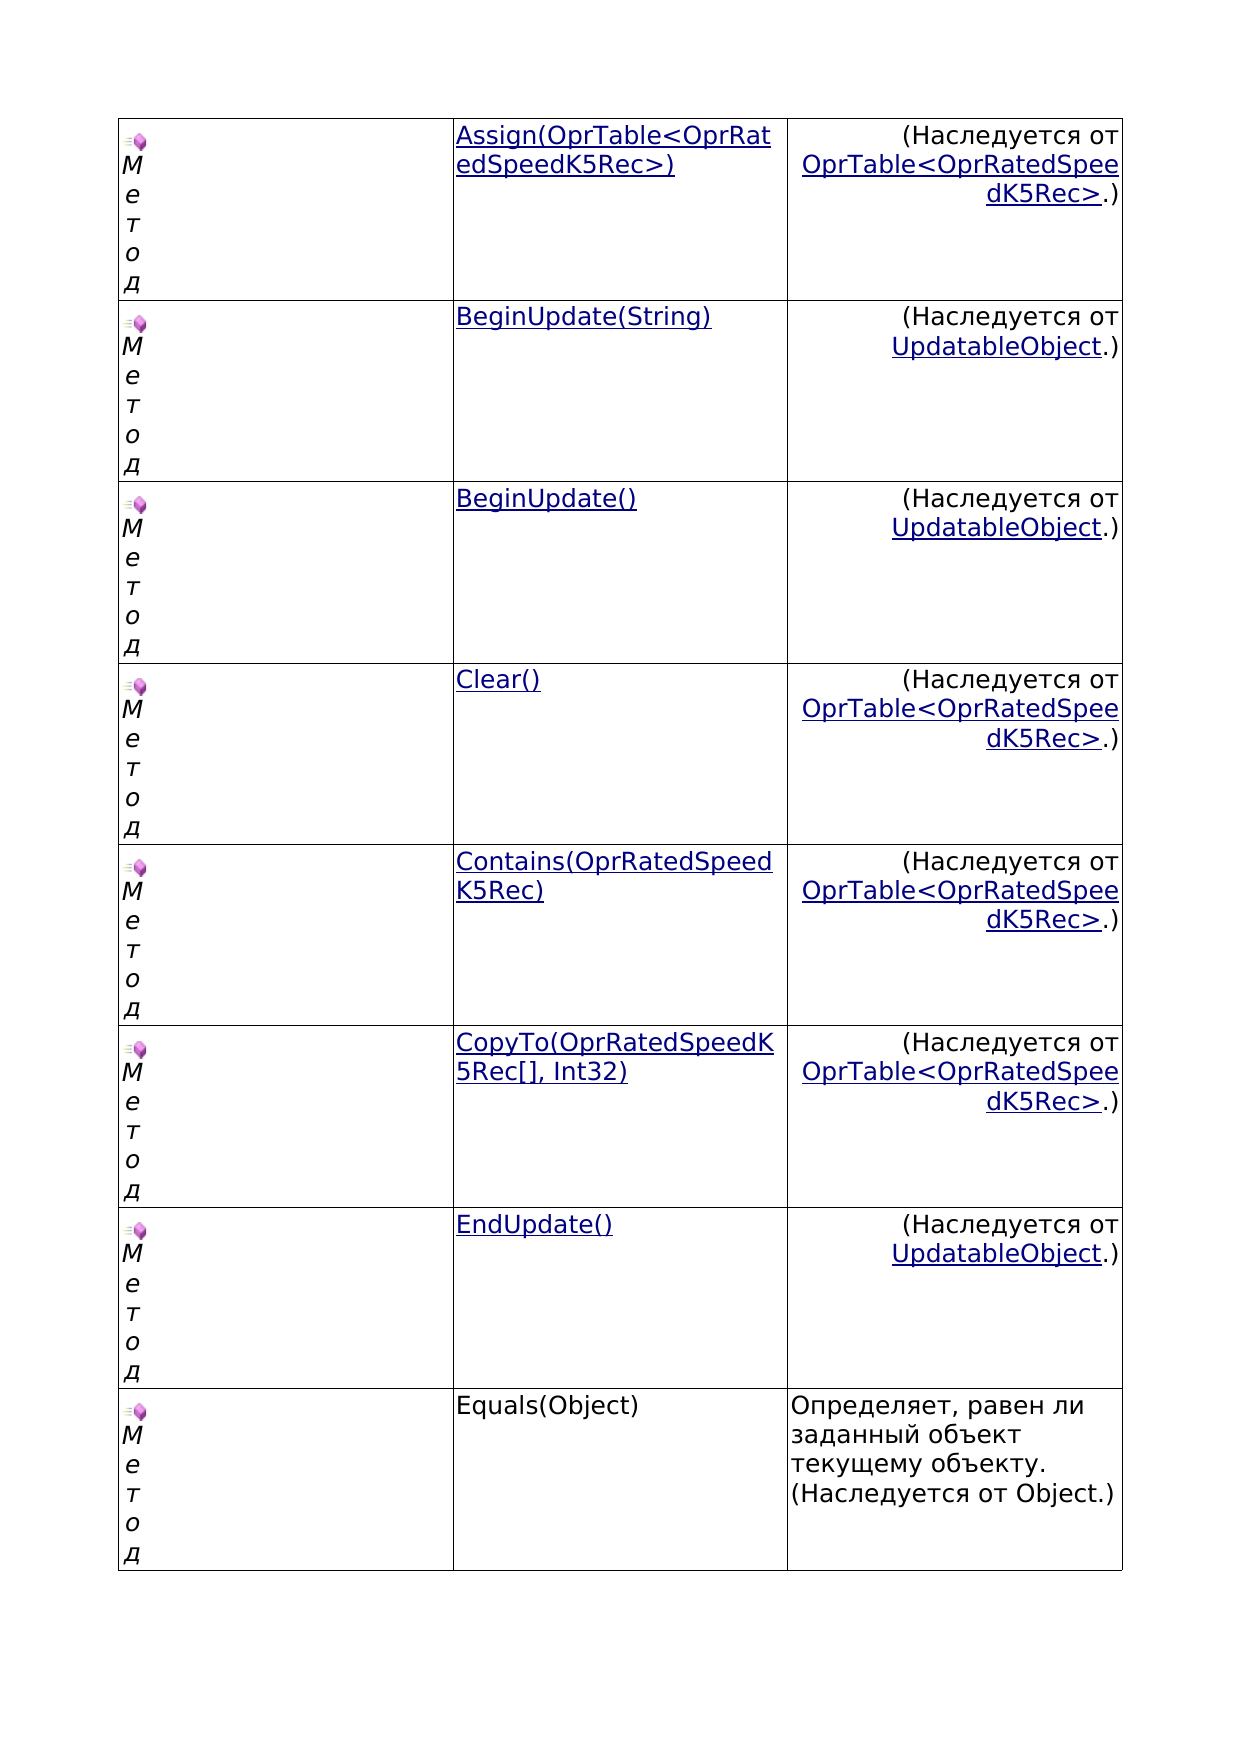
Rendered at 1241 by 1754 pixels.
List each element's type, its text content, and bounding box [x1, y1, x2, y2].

table_cell [119, 1026, 453, 1207]
table_cell Определяет, равен ли заданный объект текущему объекту. (Наследуется от Object.) [788, 1389, 1122, 1570]
picture [121, 315, 147, 333]
picture [121, 1403, 147, 1421]
table_cell [119, 664, 453, 844]
table_cell (Наследуется от UpdatableObject.) [788, 1208, 1122, 1388]
table_cell Contains(OprRatedSpeedK5Rec) [454, 845, 787, 1025]
table_cell (Наследуется от UpdatableObject.) [788, 301, 1122, 481]
table_cell BeginUpdate() [454, 482, 787, 662]
table_cell Equals(Object) [454, 1389, 787, 1570]
table_cell (Наследуется от UpdatableObject.) [788, 482, 1122, 662]
picture [121, 859, 147, 877]
table_cell BeginUpdate(String) [454, 301, 787, 481]
table_cell CopyTo(OprRatedSpeedK5Rec[], Int32) [454, 1026, 787, 1207]
table_cell [119, 1208, 453, 1388]
picture [121, 678, 147, 696]
table_cell EndUpdate() [454, 1208, 787, 1388]
table_cell (Наследуется от OprTable<OprRatedSpeedK5Rec>.) [788, 119, 1122, 299]
table_cell [119, 482, 453, 662]
table_cell Assign(OprTable<OprRatedSpeedK5Rec>) [454, 119, 787, 299]
picture [121, 1222, 147, 1240]
table_cell Clear() [454, 664, 787, 844]
picture [121, 1041, 147, 1059]
picture [121, 496, 147, 514]
table_cell [119, 119, 453, 299]
table_cell [119, 301, 453, 481]
table_cell [119, 1389, 453, 1570]
table_cell (Наследуется от OprTable<OprRatedSpeedK5Rec>.) [788, 664, 1122, 844]
table_cell (Наследуется от OprTable<OprRatedSpeedK5Rec>.) [788, 845, 1122, 1025]
picture [121, 133, 147, 151]
table_cell (Наследуется от OprTable<OprRatedSpeedK5Rec>.) [788, 1026, 1122, 1207]
table_cell [119, 845, 453, 1025]
